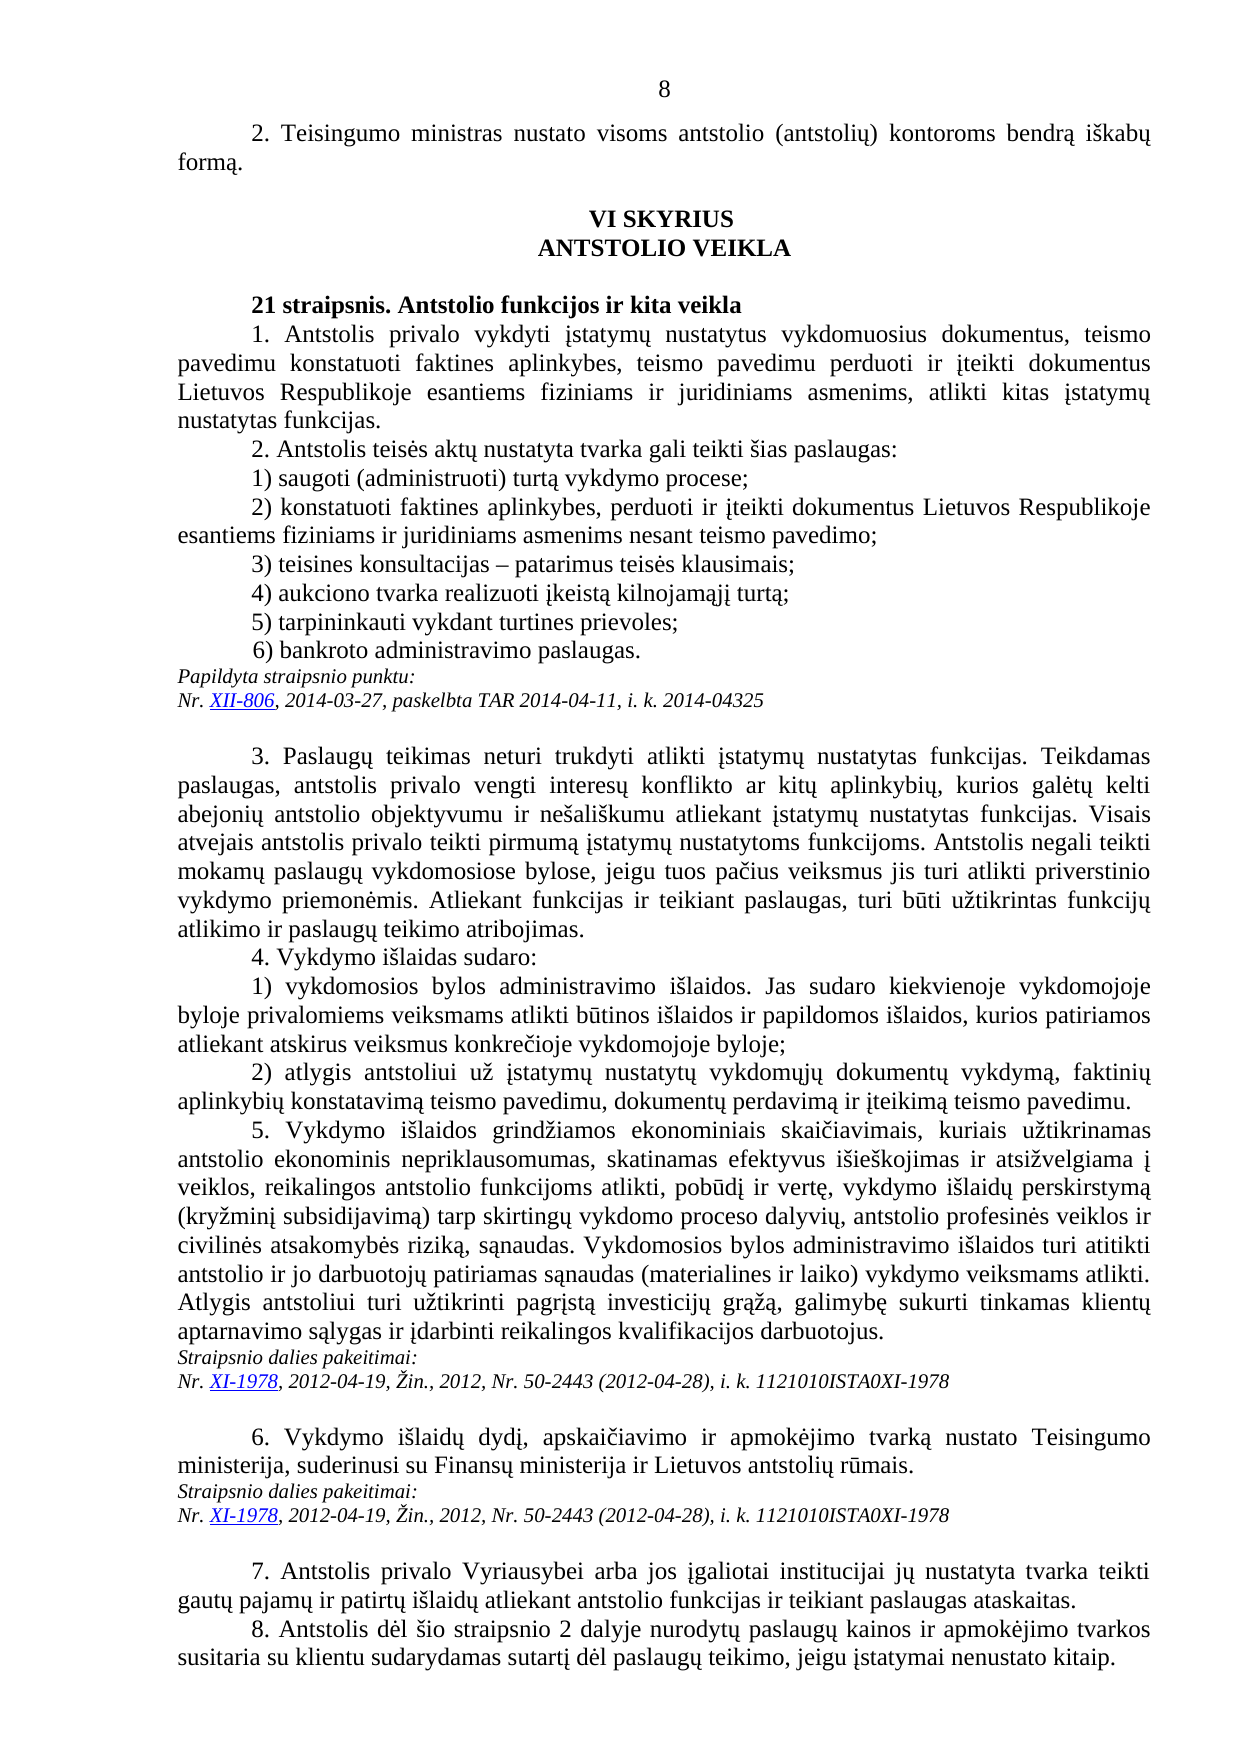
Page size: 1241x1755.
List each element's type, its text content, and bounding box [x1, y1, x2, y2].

text 2. Antstolis teisės aktų nustatyta tvarka gali teikti šias paslaugas: [177, 434, 1152, 463]
text 21 straipsnis. Antstolio funkcijos ir kita veikla [177, 291, 1152, 319]
text 4. Vykdymo išlaidas sudaro: [177, 942, 1152, 971]
text Nr. XI-1978, 2012-04-19, Žin., 2012, Nr. 50-2443 (2012-04-28), i. k. 1121010ISTA0XI-1978 [177, 1369, 1152, 1393]
text 4) aukciono tvarka realizuoti įkeistą kilnojamąjį turtą; [177, 578, 1152, 607]
text Nr. XI-1978, 2012-04-19, Žin., 2012, Nr. 50-2443 (2012-04-28), i. k. 1121010ISTA0XI-1978 [177, 1503, 1152, 1527]
text 1) vykdomosios bylos administravimo išlaidos. Jas sudaro kiekvienoje vykdomojoje byloje privalomiems veiksmams atlikti būtinos išlaidos ir papildomos išlaidos, kurios patiriamos atliekant atskirus veiksmus konkrečioje vykdomojoje byloje; [177, 971, 1152, 1057]
text 7. Antstolis privalo Vyriausybei arba jos įgaliotai institucijai jų nustatyta tvarka teikti gautų pajamų ir patirtų išlaidų atliekant antstolio funkcijas ir teikiant paslaugas ataskaitas. [177, 1556, 1152, 1614]
text 6) bankroto administravimo paslaugas. [177, 636, 1152, 664]
subtitle VI SKYRIUS [177, 204, 1152, 233]
text 6. Vykdymo išlaidų dydį, apskaičiavimo ir apmokėjimo tvarką nustato Teisingumo ministerija, suderinusi su Finansų ministerija ir Lietuvos antstolių rūmais. [177, 1422, 1152, 1479]
text 5. Vykdymo išlaidos grindžiamos ekonominiais skaičiavimais, kuriais užtikrinamas antstolio ekonominis nepriklausomumas, skatinamas efektyvus išieškojimas ir atsižvelgiama į veiklos, reikalingos antstolio funkcijoms atlikti, pobūdį ir vertę, vykdymo išlaidų perskirstymą (kryžminį subsidijavimą) tarp skirtingų vykdomo proceso dalyvių, antstolio profesinės veiklos ir civilinės atsakomybės riziką, sąnaudas. Vykdomosios bylos administravimo išlaidos turi atitikti antstolio ir jo darbuotojų patiriamas sąnaudas (materialines ir laiko) vykdymo veiksmams atlikti. Atlygis antstoliui turi užtikrinti pagrįstą investicijų grąžą, galimybę sukurti tinkamas klientų aptarnavimo sąlygas ir įdarbinti reikalingos kvalifikacijos darbuotojus. [177, 1115, 1152, 1345]
text Straipsnio dalies pakeitimai: [177, 1345, 1152, 1369]
text Nr. XII-806, 2014-03-27, paskelbta TAR 2014-04-11, i. k. 2014-04325 [177, 688, 1152, 712]
text 1) saugoti (administruoti) turtą vykdymo procese; [177, 463, 1152, 492]
text 8. Antstolis dėl šio straipsnio 2 dalyje nurodytų paslaugų kainos ir apmokėjimo tvarkos susitaria su klientu sudarydamas sutartį dėl paslaugų teikimo, jeigu įstatymai nenustato kitaip. [177, 1614, 1152, 1671]
text Straipsnio dalies pakeitimai: [177, 1479, 1152, 1503]
subtitle ANTSTOLIO VEIKLA [177, 233, 1152, 262]
text 3) teisines konsultacijas – patarimus teisės klausimais; [177, 549, 1152, 578]
text 2) konstatuoti faktines aplinkybes, perduoti ir įteikti dokumentus Lietuvos Respublikoje esantiems fiziniams ir juridiniams asmenims nesant teismo pavedimo; [177, 492, 1152, 549]
text 5) tarpininkauti vykdant turtines prievoles; [177, 607, 1152, 636]
text 1. Antstolis privalo vykdyti įstatymų nustatytus vykdomuosius dokumentus, teismo pavedimu konstatuoti faktines aplinkybes, teismo pavedimu perduoti ir įteikti dokumentus Lietuvos Respublikoje esantiems fiziniams ir juridiniams asmenims, atlikti kitas įstatymų nustatytas funkcijas. [177, 319, 1152, 434]
text 2) atlygis antstoliui už įstatymų nustatytų vykdomųjų dokumentų vykdymą, faktinių aplinkybių konstatavimą teismo pavedimu, dokumentų perdavimą ir įteikimą teismo pavedimu. [177, 1057, 1152, 1115]
text 3. Paslaugų teikimas neturi trukdyti atlikti įstatymų nustatytas funkcijas. Teikdamas paslaugas, antstolis privalo vengti interesų konflikto ar kitų aplinkybių, kurios galėtų kelti abejonių antstolio objektyvumu ir nešališkumu atliekant įstatymų nustatytas funkcijas. Visais atvejais antstolis privalo teikti pirmumą įstatymų nustatytoms funkcijoms. Antstolis negali teikti mokamų paslaugų vykdomosiose bylose, jeigu tuos pačius veiksmus jis turi atlikti priverstinio vykdymo priemonėmis. Atliekant funkcijas ir teikiant paslaugas, turi būti užtikrintas funkcijų atlikimo ir paslaugų teikimo atribojimas. [177, 741, 1152, 942]
text Papildyta straipsnio punktu: [177, 664, 1152, 688]
text 2. Teisingumo ministras nustato visoms antstolio (antstolių) kontoroms bendrą iškabų formą. [177, 118, 1152, 176]
